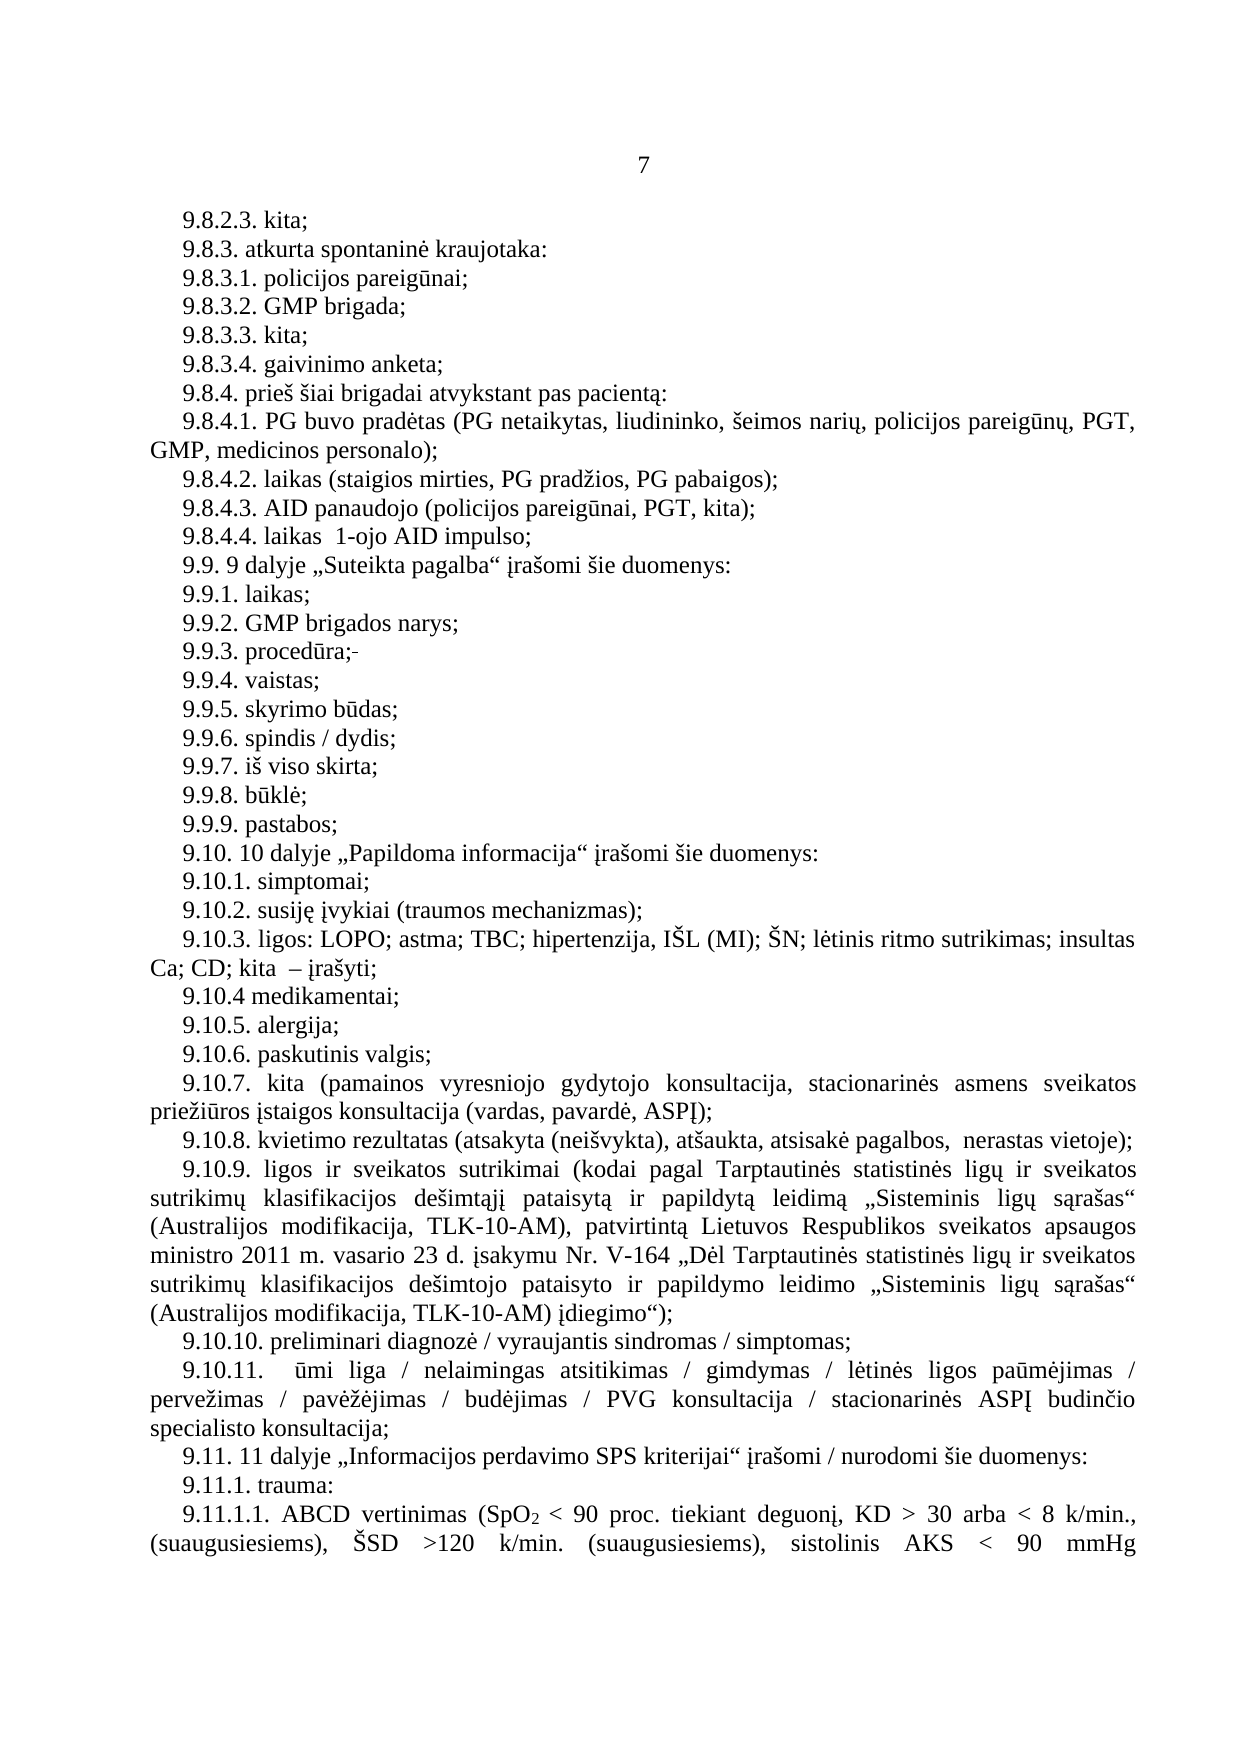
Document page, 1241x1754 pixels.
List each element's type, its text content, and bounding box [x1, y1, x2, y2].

text 9.9.7. iš viso skirta; [150, 751, 1137, 780]
text 9.10.3. ligos: LOPO; astma; TBC; hipertenzija, IŠL (MI); ŠN; lėtinis ritmo sutrikimas; insultas Ca; CD; kita – įrašyti; [150, 924, 1137, 981]
text 9.10.11. ūmi liga / nelaimingas atsitikimas / gimdymas / lėtinės ligos paūmėjimas / pervežimas / pavėžėjimas / budėjimas / PVG konsultacija / stacionarinės ASPĮ budinčio specialisto konsultacija; [150, 1355, 1137, 1441]
text 9.8.3.1. policijos pareigūnai; [150, 263, 1137, 291]
text 9.9.8. būklė; [150, 780, 1137, 809]
text 9.10. 10 dalyje „Papildoma informacija“ įrašomi šie duomenys: [150, 838, 1137, 866]
text 9.10.2. susiję įvykiai (traumos mechanizmas); [150, 895, 1137, 924]
text 9.10.4 medikamentai; [150, 981, 1137, 1010]
text 9.8.4.3. AID panaudojo (policijos pareigūnai, PGT, kita); [150, 493, 1137, 521]
text 9.10.7. kita (pamainos vyresniojo gydytojo konsultacija, stacionarinės asmens sveikatos priežiūros įstaigos konsultacija (vardas, pavardė, ASPĮ); [150, 1068, 1137, 1125]
text 9.8.2.3. kita; [150, 205, 1137, 234]
text 9.9.1. laikas; [150, 579, 1137, 608]
text 9.11. 11 dalyje „Informacijos perdavimo SPS kriterijai“ įrašomi / nurodomi šie duomenys: [150, 1441, 1137, 1470]
text 9.10.8. kvietimo rezultatas (atsakyta (neišvykta), atšaukta, atsisakė pagalbos, nerastas vietoje); [150, 1125, 1137, 1154]
text 9.9.4. vaistas; [150, 665, 1137, 694]
text 9.9.9. pastabos; [150, 809, 1137, 838]
text 9.8.4.2. laikas (staigios mirties, PG pradžios, PG pabaigos); [150, 464, 1137, 493]
text 9.10.10. preliminari diagnozė / vyraujantis sindromas / simptomas; [150, 1326, 1137, 1355]
text 9.8.3.2. GMP brigada; [150, 291, 1137, 320]
text 9.11.1.1. ABCD vertinimas (SpO2 ˂ 90 proc. tiekiant deguonį, KD ˃ 30 arba ˂ 8 k/min., (suaugusiesiems), ŠSD ˃120 k/min. (suaugusiesiems), sistolinis AKS ˂ 90 mmHg [150, 1499, 1137, 1556]
text 9.9.3. procedūra; [150, 636, 1137, 665]
text 9.8.4.1. PG buvo pradėtas (PG netaikytas, liudininko, šeimos narių, policijos pareigūnų, PGT, GMP, medicinos personalo); [150, 406, 1137, 464]
text 9.8.3. atkurta spontaninė kraujotaka: [150, 234, 1137, 263]
text 9.9. 9 dalyje „Suteikta pagalba“ įrašomi šie duomenys: [150, 550, 1137, 579]
text 9.10.1. simptomai; [150, 866, 1137, 895]
text 9.8.4. prieš šiai brigadai atvykstant pas pacientą: [150, 378, 1137, 406]
text 9.10.6. paskutinis valgis; [150, 1039, 1137, 1068]
text 9.8.3.4. gaivinimo anketa; [150, 349, 1137, 378]
text 9.9.6. spindis / dydis; [150, 723, 1137, 751]
text 9.8.3.3. kita; [150, 320, 1137, 349]
text 9.8.4.4. laikas 1-ojo AID impulso; [150, 521, 1137, 550]
text 9.10.5. alergija; [150, 1010, 1137, 1039]
text 9.9.5. skyrimo būdas; [150, 694, 1137, 723]
text 9.11.1. trauma: [150, 1470, 1137, 1499]
text 9.10.9. ligos ir sveikatos sutrikimai (kodai pagal Tarptautinės statistinės ligų ir sveikatos sutrikimų klasifikacijos dešimtąjį pataisytą ir papildytą leidimą „Sisteminis ligų sąrašas“ (Australijos modifikacija, TLK-10-AM), patvirtintą Lietuvos Respublikos sveikatos apsaugos ministro 2011 m. vasario 23 d. įsakymu Nr. V-164 „Dėl Tarptautinės statistinės ligų ir sveikatos sutrikimų klasifikacijos dešimtojo pataisyto ir papildymo leidimo „Sisteminis ligų sąrašas“ (Australijos modifikacija, TLK-10-AM) įdiegimo“); [150, 1154, 1137, 1326]
text 9.9.2. GMP brigados narys; [150, 608, 1137, 636]
